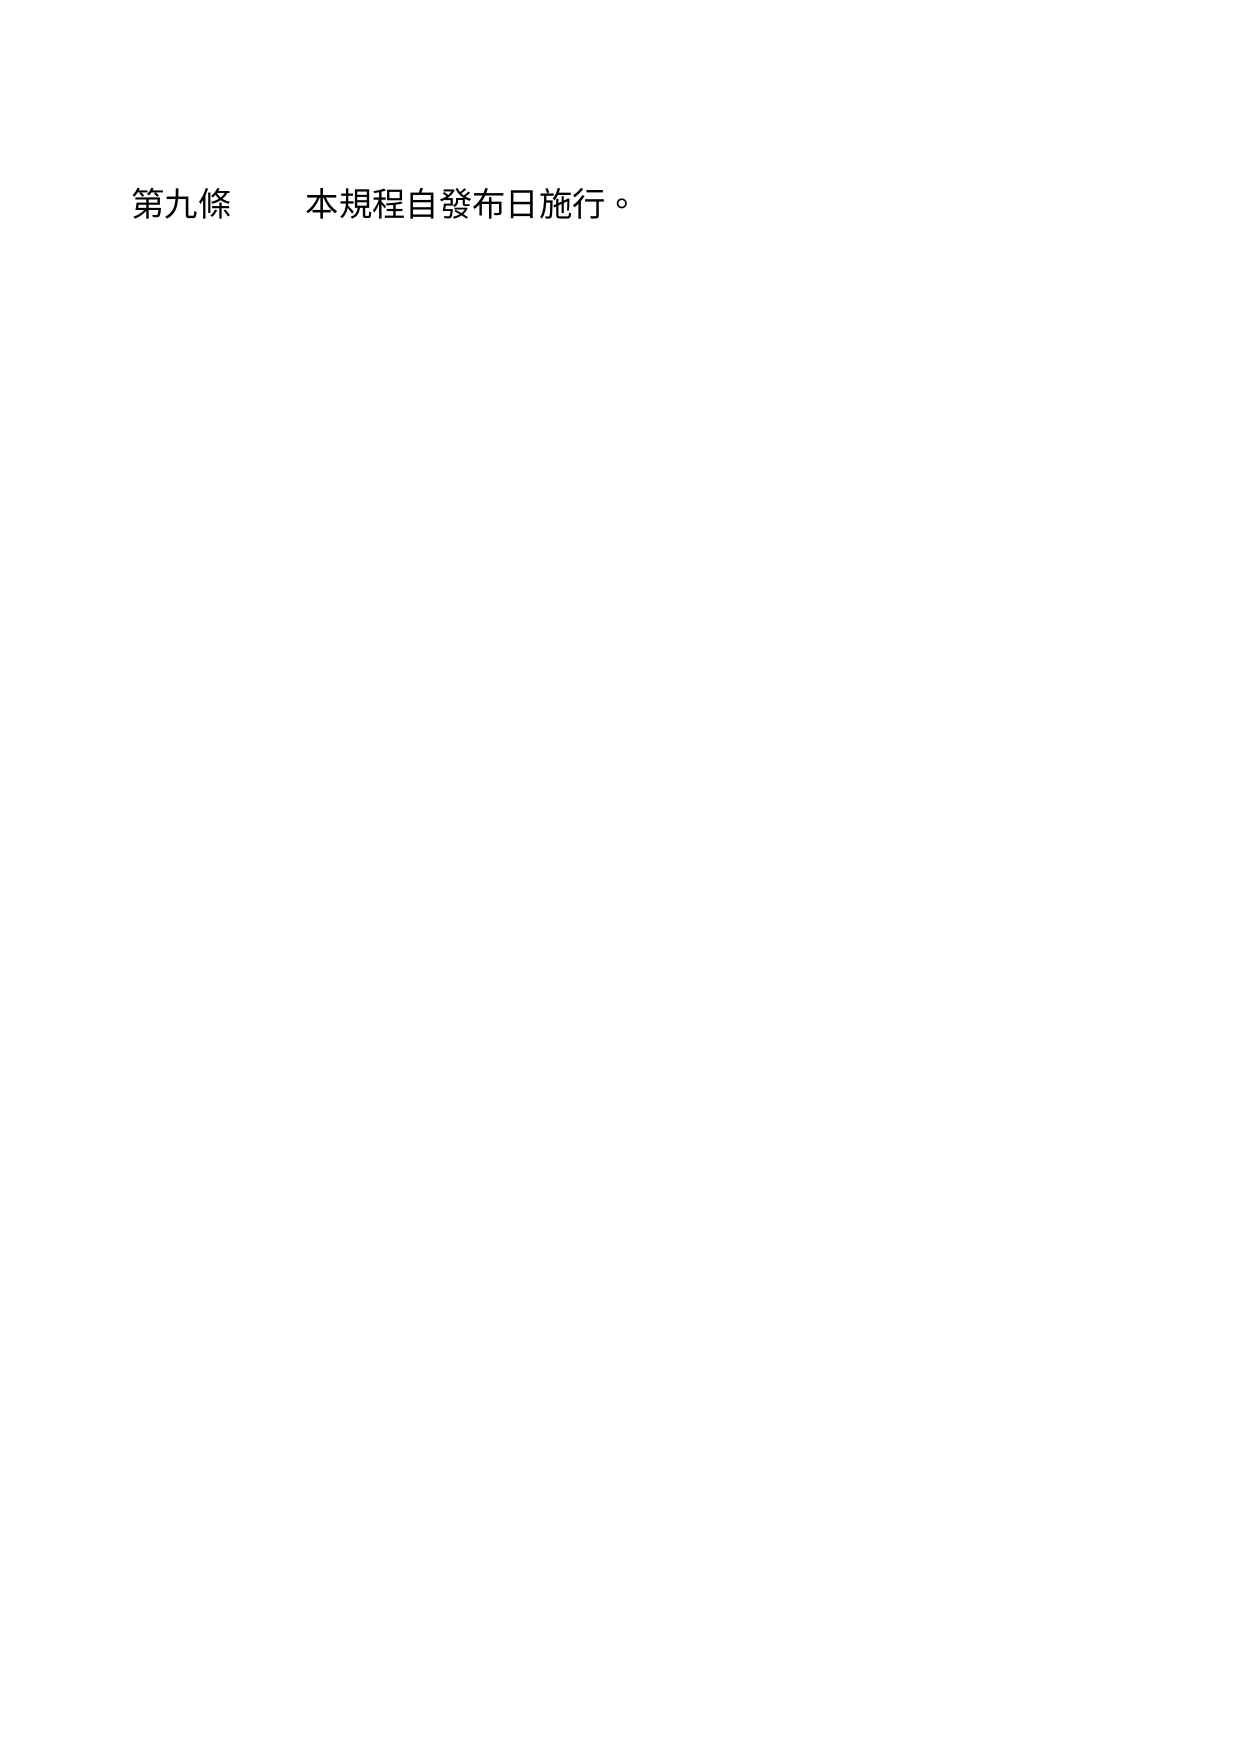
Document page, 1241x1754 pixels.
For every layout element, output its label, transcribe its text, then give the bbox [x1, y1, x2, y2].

text 第九條 本規程自發布日施行。 [131, 164, 1146, 239]
